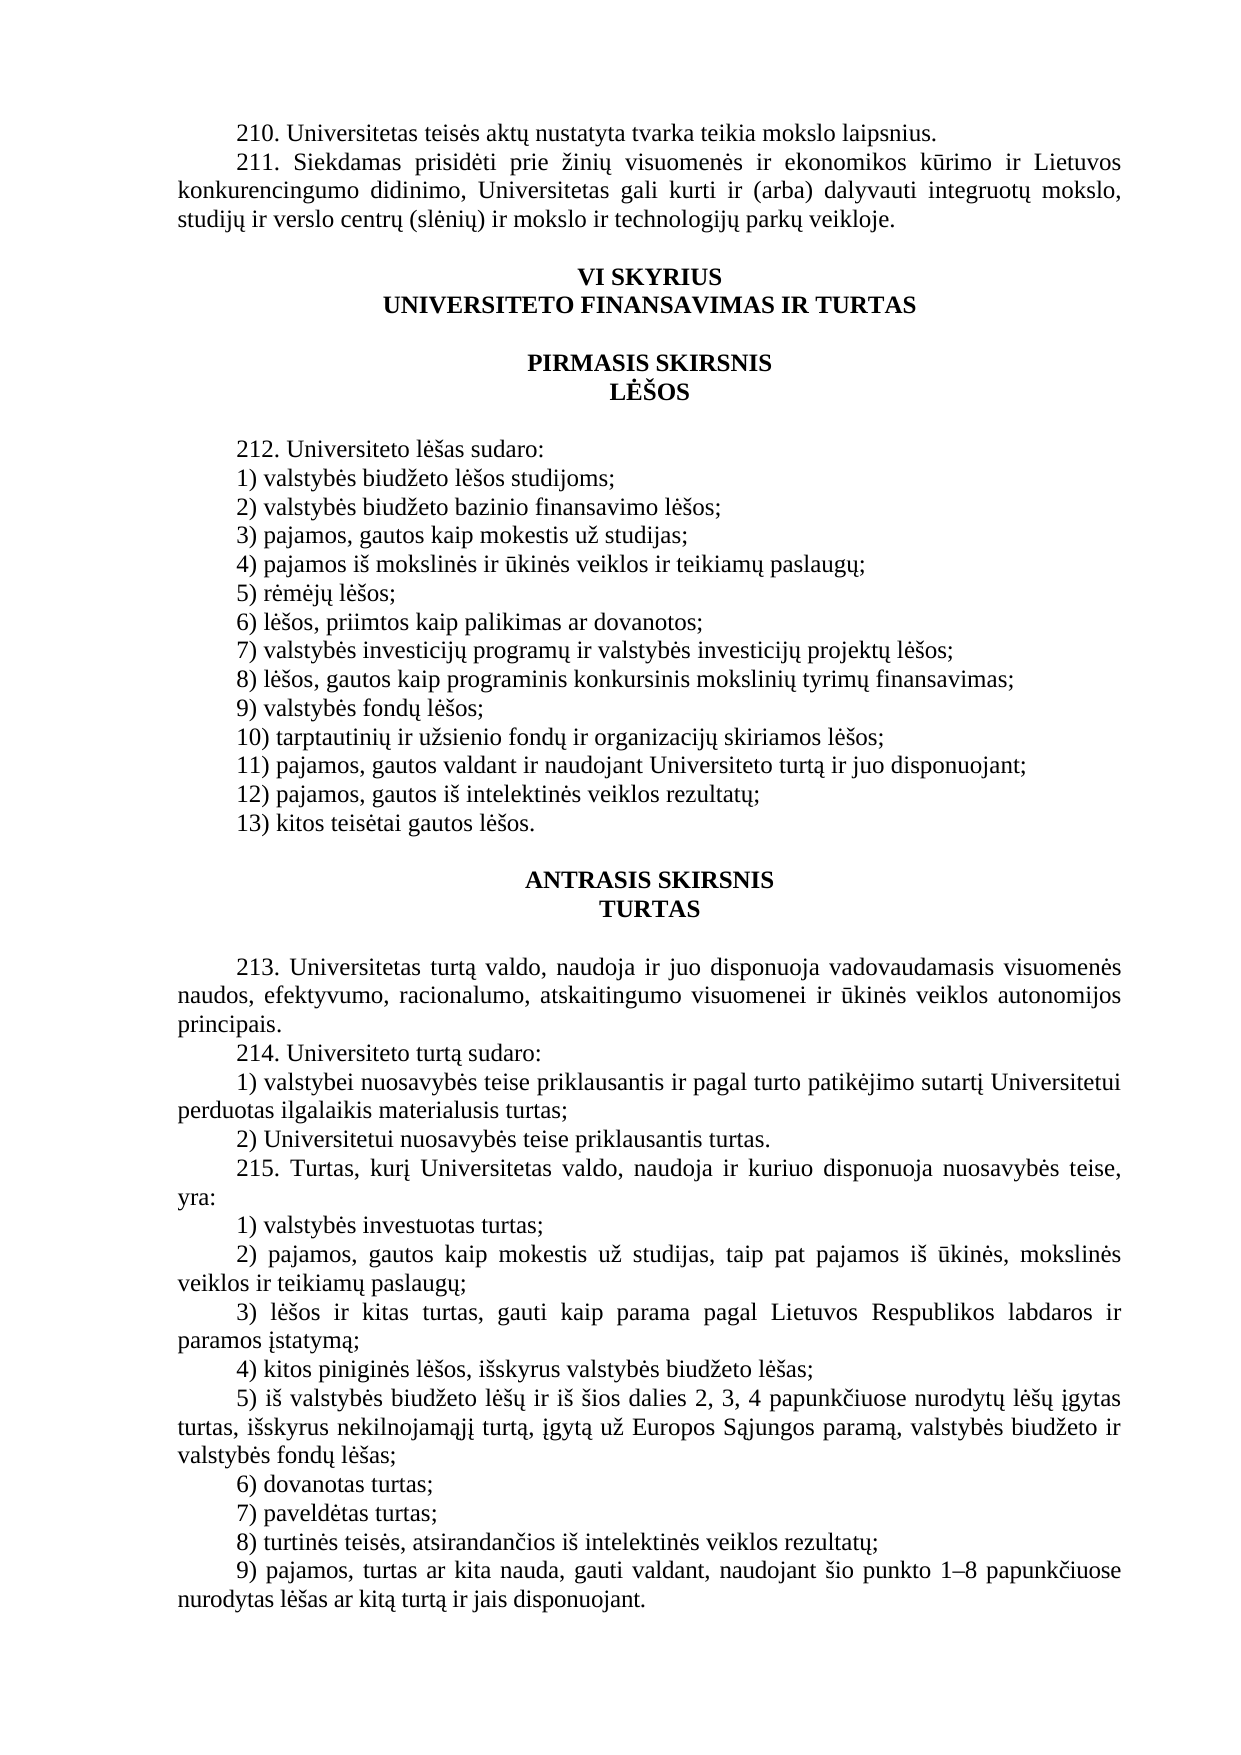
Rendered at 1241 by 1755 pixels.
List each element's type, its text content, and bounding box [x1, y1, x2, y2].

text 210. Universitetas teisės aktų nustatyta tvarka teikia mokslo laipsnius. [177, 118, 1122, 147]
text 212. Universiteto lėšas sudaro: [177, 434, 1122, 463]
text 5) iš valstybės biudžeto lėšų ir iš šios dalies 2, 3, 4 papunkčiuose nurodytų lėšų įgytas turtas, išskyrus nekilnojamąjį turtą, įgytą už Europos Sąjungos paramą, valstybės biudžeto ir valstybės fondų lėšas; [177, 1383, 1122, 1469]
text 8) turtinės teisės, atsirandančios iš intelektinės veiklos rezultatų; [177, 1527, 1122, 1556]
text 5) rėmėjų lėšos; [177, 578, 1122, 607]
text VI SKYRIUS [177, 262, 1122, 291]
text antrasis SKIRSNIS [177, 866, 1122, 894]
text 6) dovanotas turtas; [177, 1469, 1122, 1498]
text 3) pajamos, gautos kaip mokestis už studijas; [177, 521, 1122, 549]
text 13) kitos teisėtai gautos lėšos. [177, 808, 1122, 837]
text 4) kitos piniginės lėšos, išskyrus valstybės biudžeto lėšas; [177, 1354, 1122, 1383]
text 1) valstybei nuosavybės teise priklausantis ir pagal turto patikėjimo sutartį Universitetui perduotas ilgalaikis materialusis turtas; [177, 1067, 1122, 1124]
text 2) Universitetui nuosavybės teise priklausantis turtas. [177, 1124, 1122, 1153]
text 4) pajamos iš mokslinės ir ūkinės veiklos ir teikiamų paslaugų; [177, 549, 1122, 578]
text 1) valstybės biudžeto lėšos studijoms; [177, 463, 1122, 492]
text 7) paveldėtas turtas; [177, 1498, 1122, 1527]
text 211. Siekdamas prisidėti prie žinių visuomenės ir ekonomikos kūrimo ir Lietuvos konkurencingumo didinimo, Universitetas gali kurti ir (arba) dalyvauti integruotų mokslo, studijų ir verslo centrų (slėnių) ir mokslo ir technologijų parkų veikloje. [177, 147, 1122, 233]
text lėšos [177, 377, 1122, 406]
text 9) valstybės fondų lėšos; [177, 693, 1122, 722]
text 213. Universitetas turtą valdo, naudoja ir juo disponuoja vadovaudamasis visuomenės naudos, efektyvumo, racionalumo, atskaitingumo visuomenei ir ūkinės veiklos autonomijos principais. [177, 952, 1122, 1038]
text 6) lėšos, priimtos kaip palikimas ar dovanotos; [177, 607, 1122, 636]
text 9) pajamos, turtas ar kita nauda, gauti valdant, naudojant šio punkto 1–8 papunkčiuose nurodytas lėšas ar kitą turtą ir jais disponuojant. [177, 1556, 1122, 1613]
text 2) pajamos, gautos kaip mokestis už studijas, taip pat pajamos iš ūkinės, mokslinės veiklos ir teikiamų paslaugų; [177, 1239, 1122, 1297]
text 1) valstybės investuotas turtas; [177, 1211, 1122, 1239]
text 8) lėšos, gautos kaip programinis konkursinis mokslinių tyrimų finansavimas; [177, 664, 1122, 693]
text 215. Turtas, kurį Universitetas valdo, naudoja ir kuriuo disponuoja nuosavybės teise, yra: [177, 1153, 1122, 1211]
text 11) pajamos, gautos valdant ir naudojant Universiteto turtą ir juo disponuojant; [177, 751, 1122, 779]
text 7) valstybės investicijų programų ir valstybės investicijų projektų lėšos; [177, 636, 1122, 664]
text 12) pajamos, gautos iš intelektinės veiklos rezultatų; [177, 779, 1122, 808]
text turtas [177, 894, 1122, 923]
text universiteto FINANSAVIMAS ir Turtas [177, 291, 1122, 319]
text 3) lėšos ir kitas turtas, gauti kaip parama pagal Lietuvos Respublikos labdaros ir paramos įstatymą; [177, 1297, 1122, 1354]
text pirmasis SKIRSNIS [177, 348, 1122, 377]
text 2) valstybės biudžeto bazinio finansavimo lėšos; [177, 492, 1122, 521]
text 214. Universiteto turtą sudaro: [177, 1038, 1122, 1067]
text 10) tarptautinių ir užsienio fondų ir organizacijų skiriamos lėšos; [177, 722, 1122, 751]
